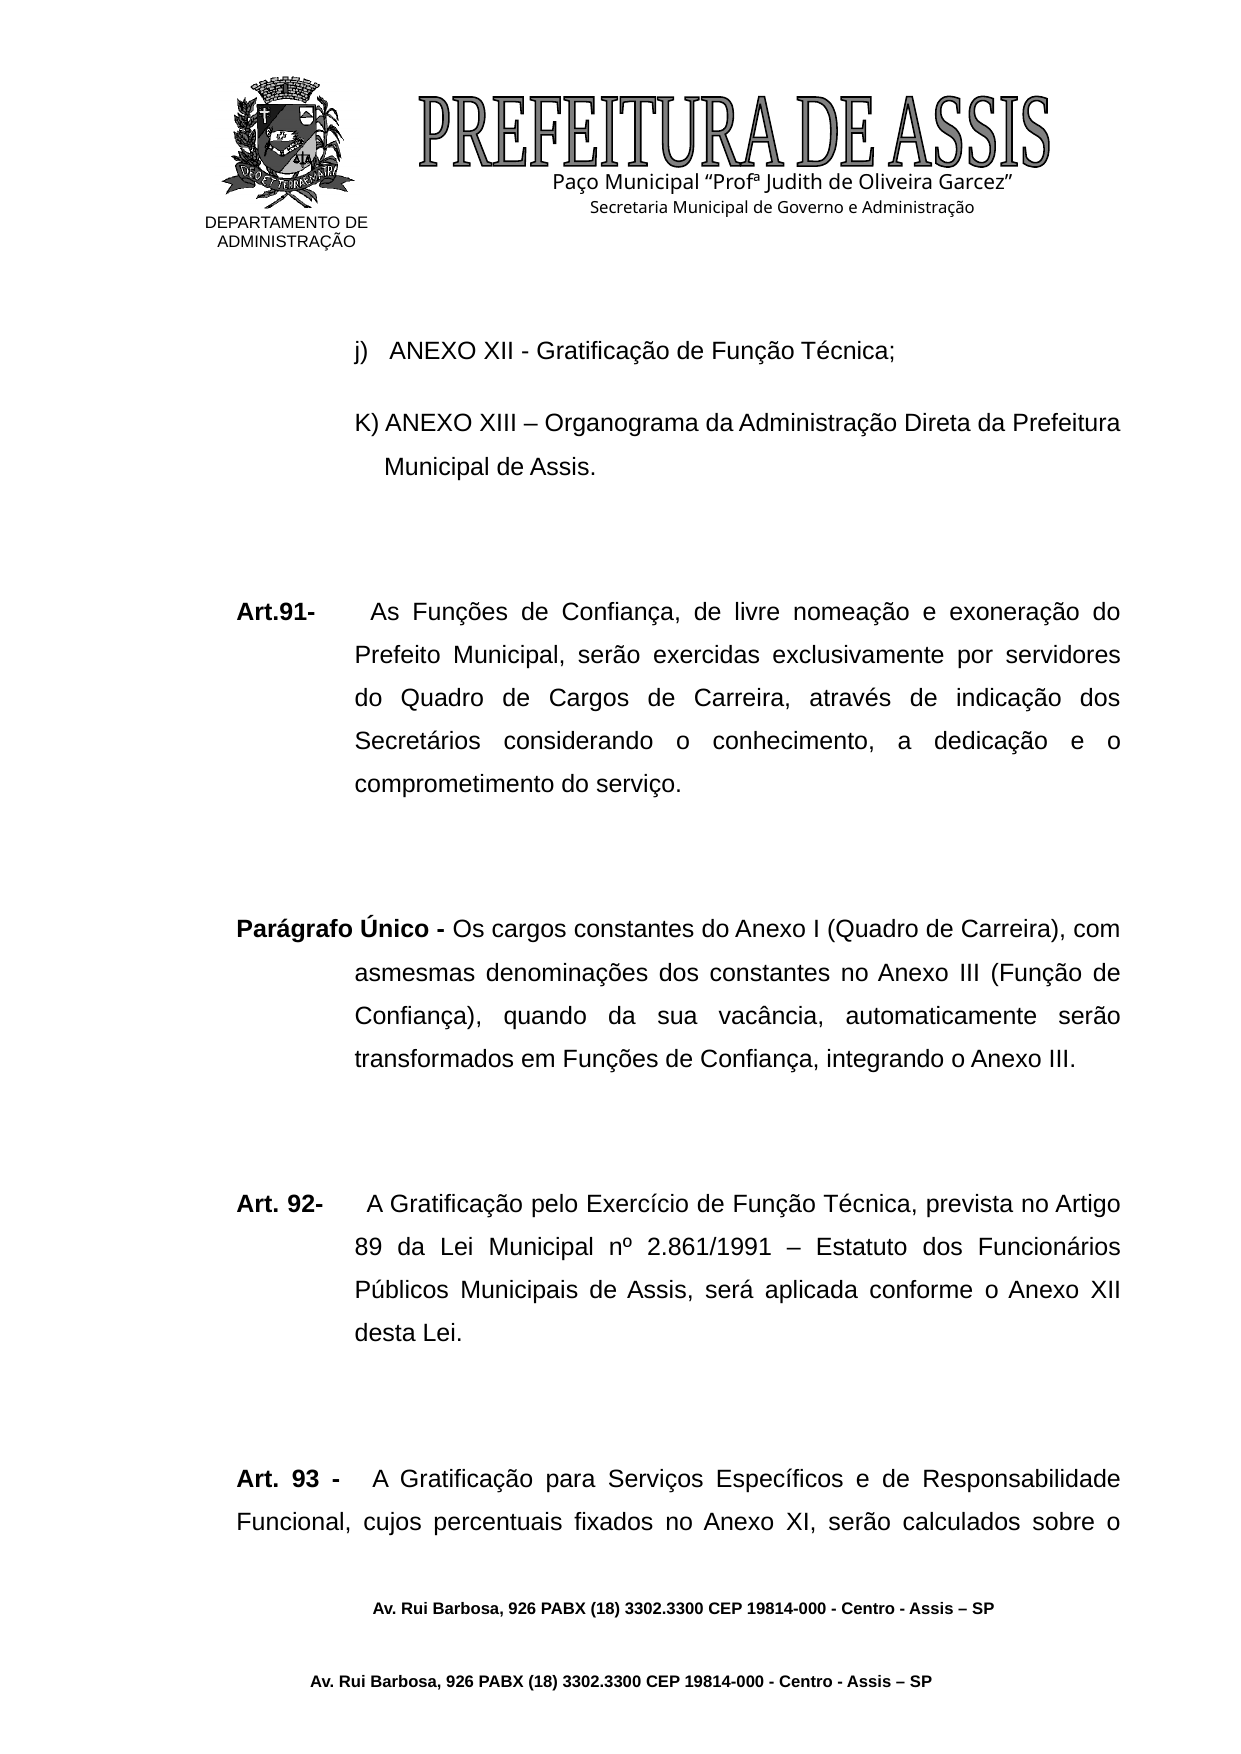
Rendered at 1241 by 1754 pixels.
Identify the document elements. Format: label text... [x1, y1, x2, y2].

text K) ANEXO XIII – Organograma da Administração Direta da Prefeitura Municipal de Assis. [354, 408, 1122, 480]
text Art. 92- A Gratificação pelo Exercício de Função Técnica, prevista no Artigo 89 da Lei Municipal nº 2.861/1991 – Estatuto dos Funcionários Públicos Municipais de Assis, será aplicada conforme o Anexo XII desta Lei. [236, 1189, 1122, 1347]
text Parágrafo Único - Os cargos constantes do Anexo I (Quadro de Carreira), com asmesmas denominações dos constantes no Anexo III (Função de Confiança), quando da sua vacância, automaticamente serão transformados em Funções de Confiança, integrando o Anexo III. [236, 914, 1122, 1073]
text Art.91- As Funções de Confiança, de livre nomeação e exoneração do Prefeito Municipal, serão exercidas exclusivamente por servidores do Quadro de Cargos de Carreira, através de indicação dos Secretários considerando o conhecimento, a dedicação e o comprometimento do serviço. [236, 597, 1122, 798]
text Art. 93 - A Gratificação para Serviços Específicos e de Responsabilidade Funcional, cujos percentuais fixados no Anexo XI, serão calculados sobre o [236, 1464, 1122, 1536]
text j) ANEXO XII - Gratificação de Função Técnica; [354, 336, 1122, 364]
